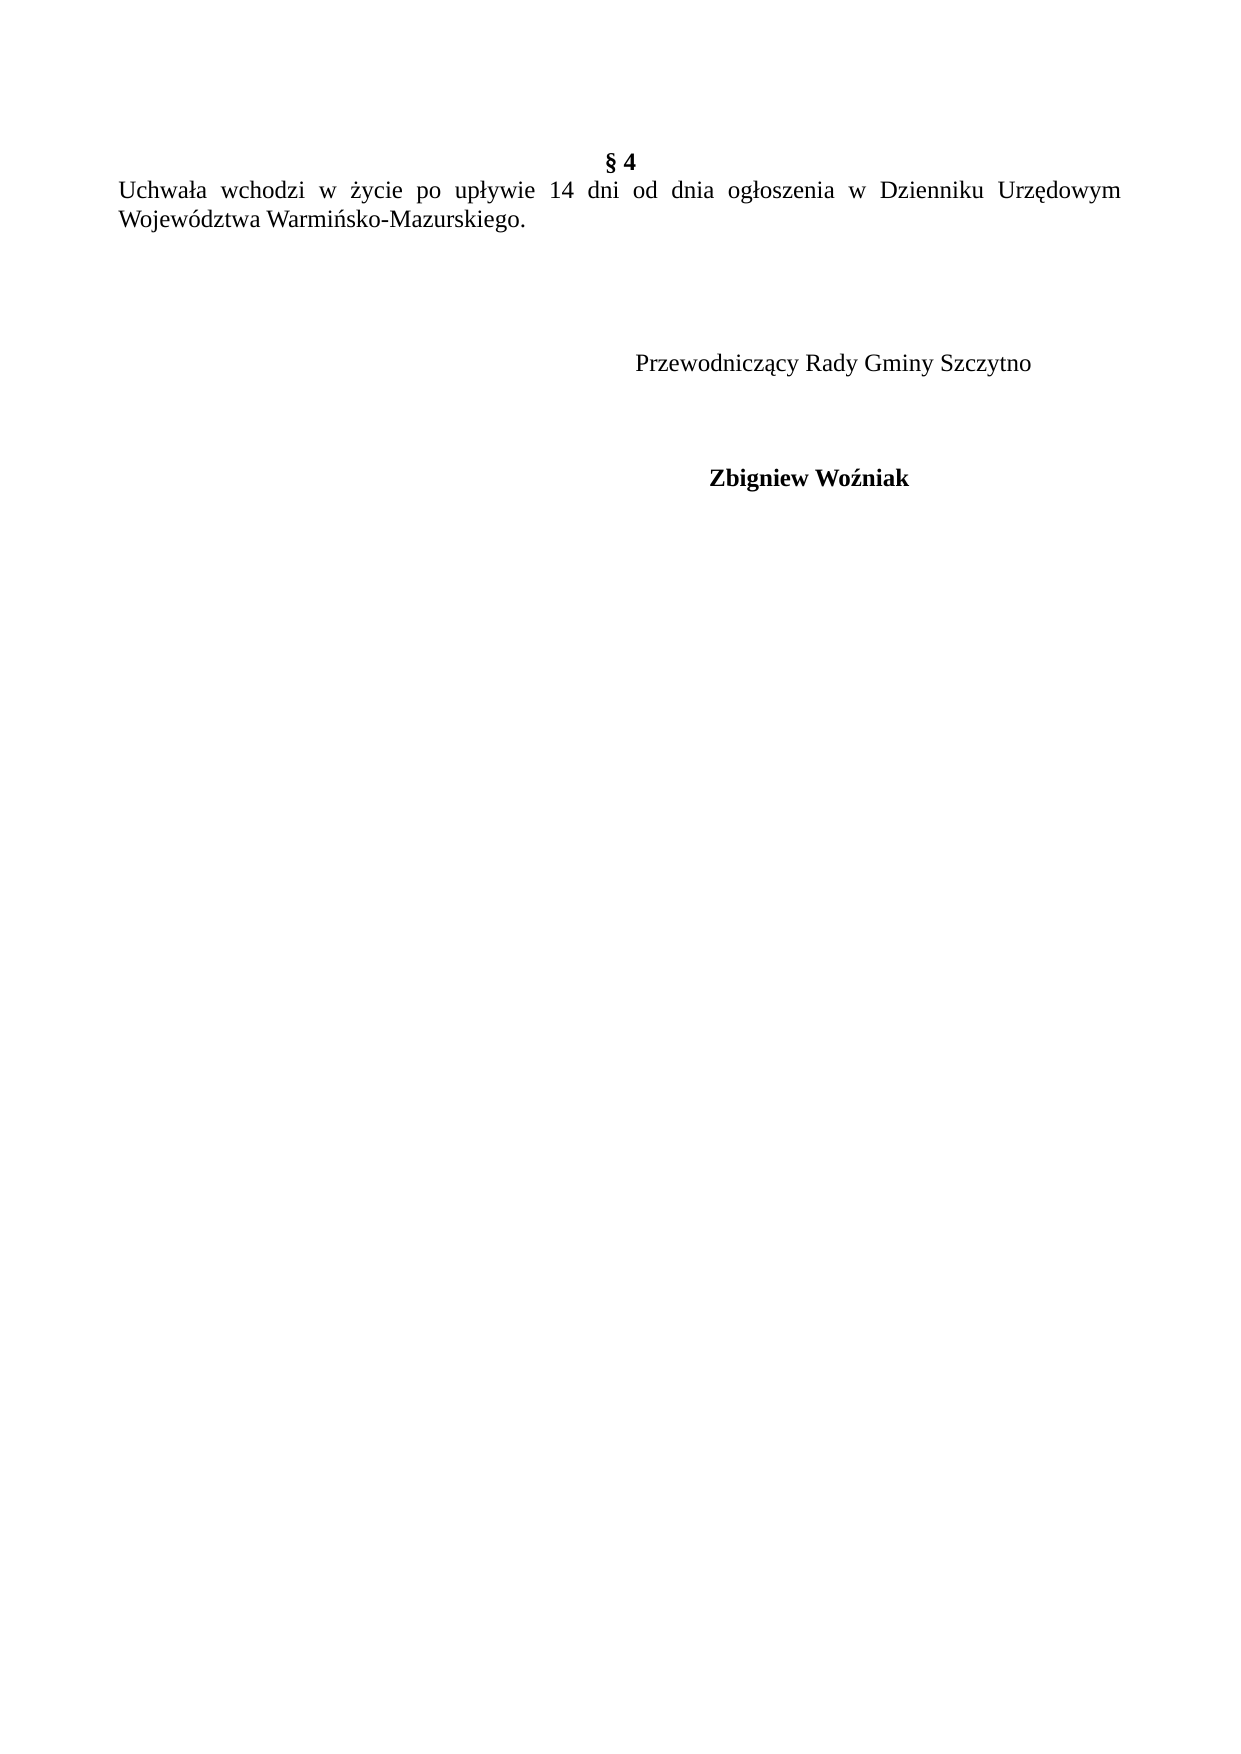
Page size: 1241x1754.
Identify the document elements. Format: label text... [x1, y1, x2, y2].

text Uchwała wchodzi w życie po upływie 14 dni od dnia ogłoszenia w Dzienniku Urzędowym Województwa Warmińsko-Mazurskiego. [118, 176, 1122, 233]
text Zbigniew Woźniak [118, 463, 1122, 492]
text § 4 [118, 147, 1122, 176]
text Przewodniczący Rady Gminy Szczytno [118, 348, 1122, 377]
